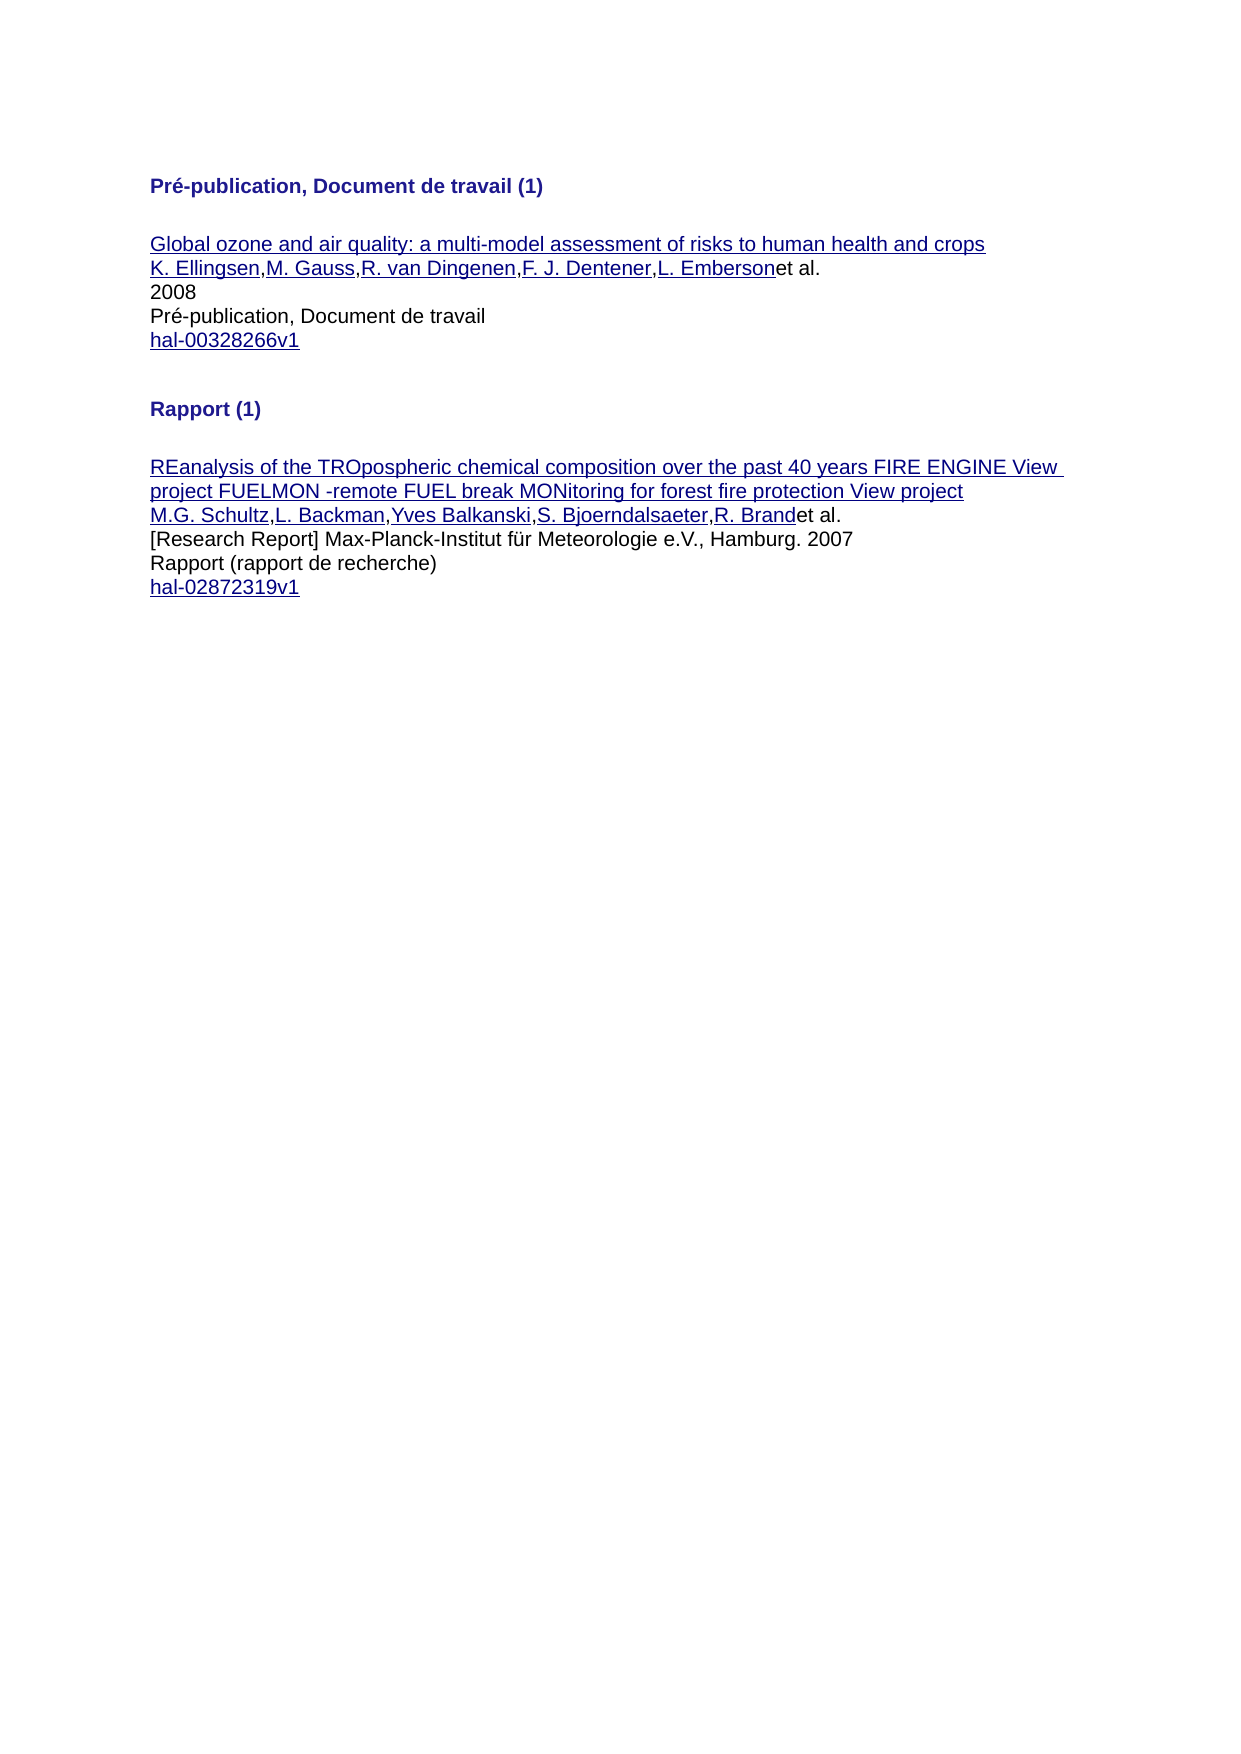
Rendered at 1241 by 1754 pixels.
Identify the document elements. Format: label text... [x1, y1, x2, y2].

table_header Global ozone and air quality: a multi-model assessment of risks to human health and crops K. Ellingsen,M. Gauss,R. van Dingenen,F. J. Dentener,L. Embersonet al. 2008 Pré-publication, Document de travail hal-00328266v1 [150, 232, 1090, 352]
table_header REanalysis of the TROpospheric chemical composition over the past 40 years FIRE ENGINE View project FUELMON -remote FUEL break MONitoring for forest fire protection View project M.G. Schultz,L. Backman,Yves Balkanski,S. Bjoerndalsaeter,R. Brandet al. [Research Report] Max-Planck-Institut für Meteorologie e.V., Hamburg. 2007 Rapport (rapport de recherche) hal-02872319v1 [150, 455, 1090, 599]
subtitle Pré-publication, Document de travail (1) [150, 174, 1090, 198]
subtitle Rapport (1) [150, 397, 1090, 421]
